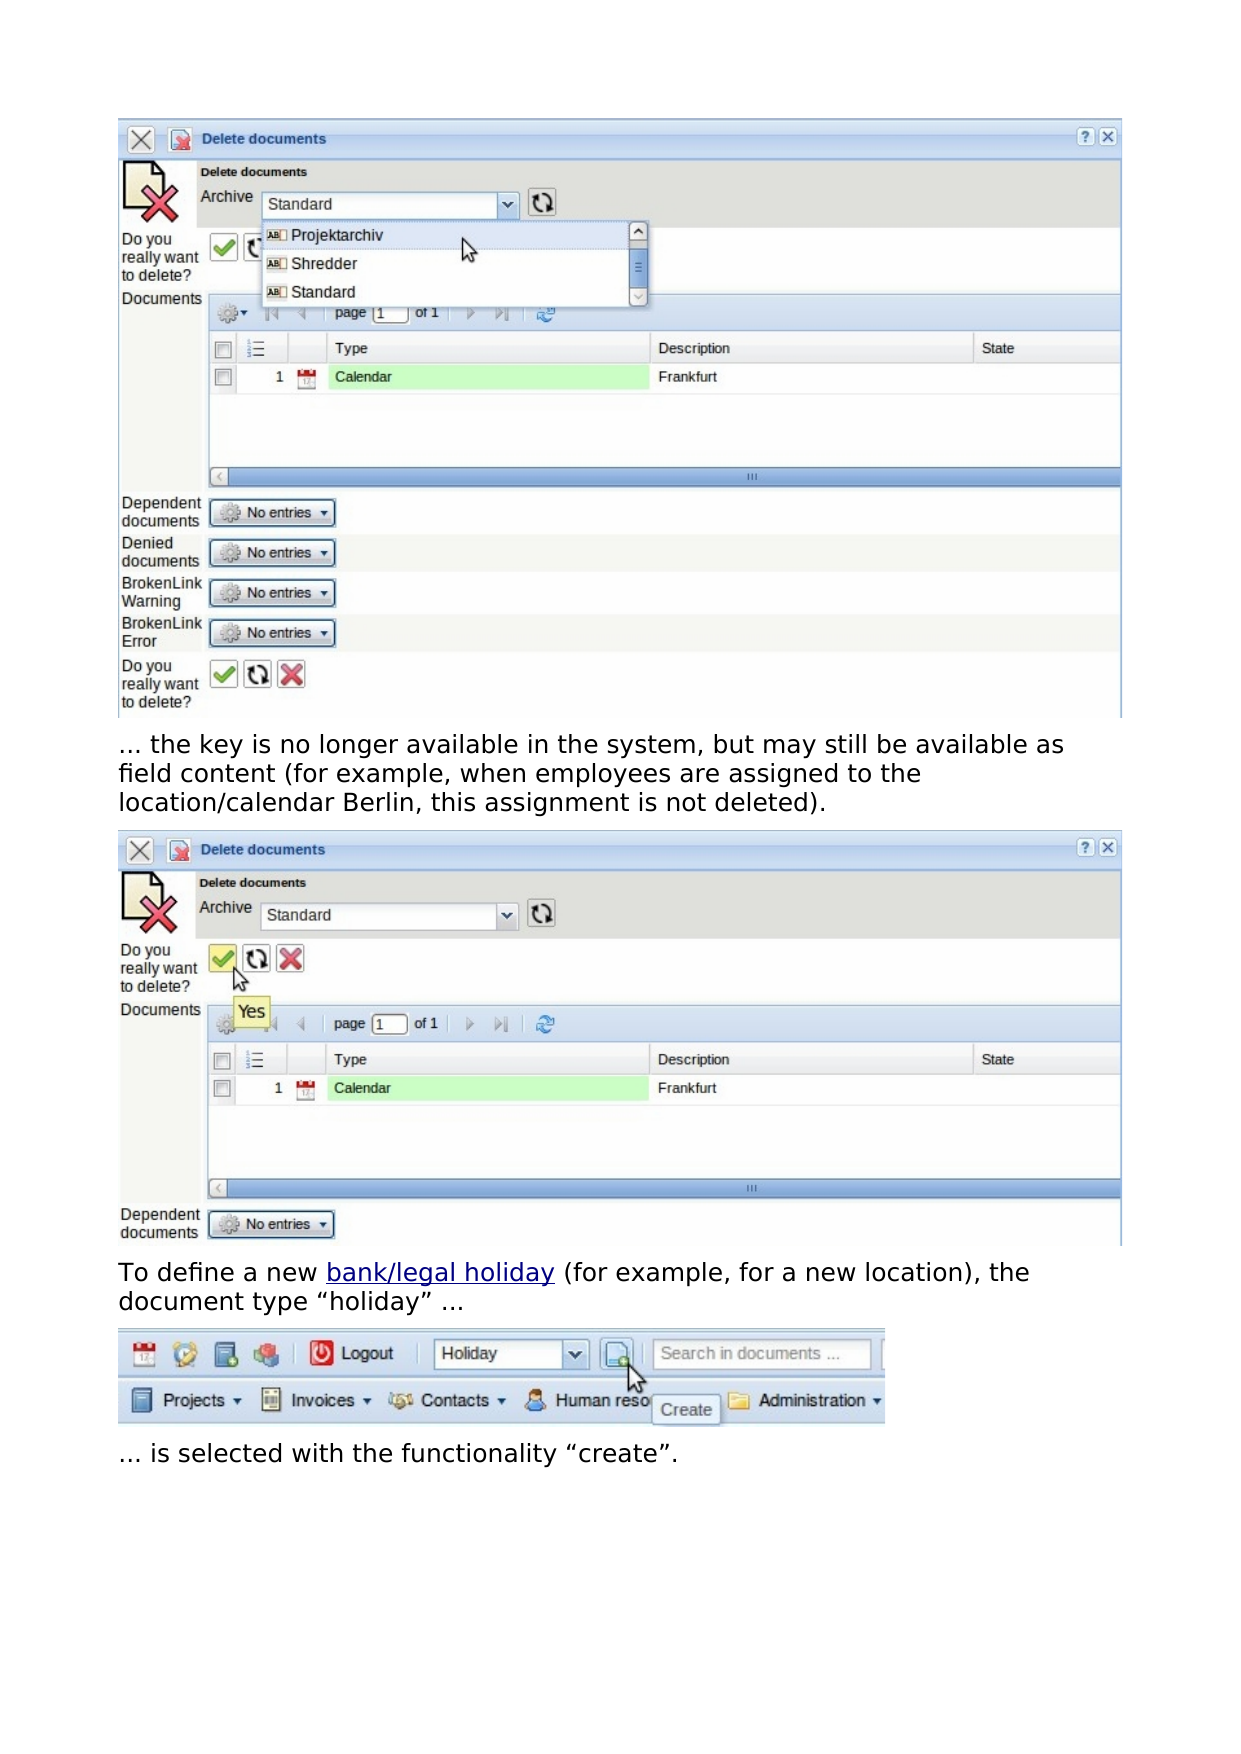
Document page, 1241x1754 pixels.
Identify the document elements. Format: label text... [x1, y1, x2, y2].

picture [118, 1328, 886, 1427]
picture [118, 118, 1123, 718]
text ... the key is no longer available in the system, but may still be available as field content (for example, when employees are assigned to the location/calendar Berlin, this assignment is not deleted). [118, 730, 1122, 818]
picture [118, 830, 1123, 1246]
text To define a new bank/legal holiday (for example, for a new location), the document type “holiday” ... [118, 1258, 1122, 1316]
text ... is selected with the functionality “create”. [118, 1439, 1122, 1469]
